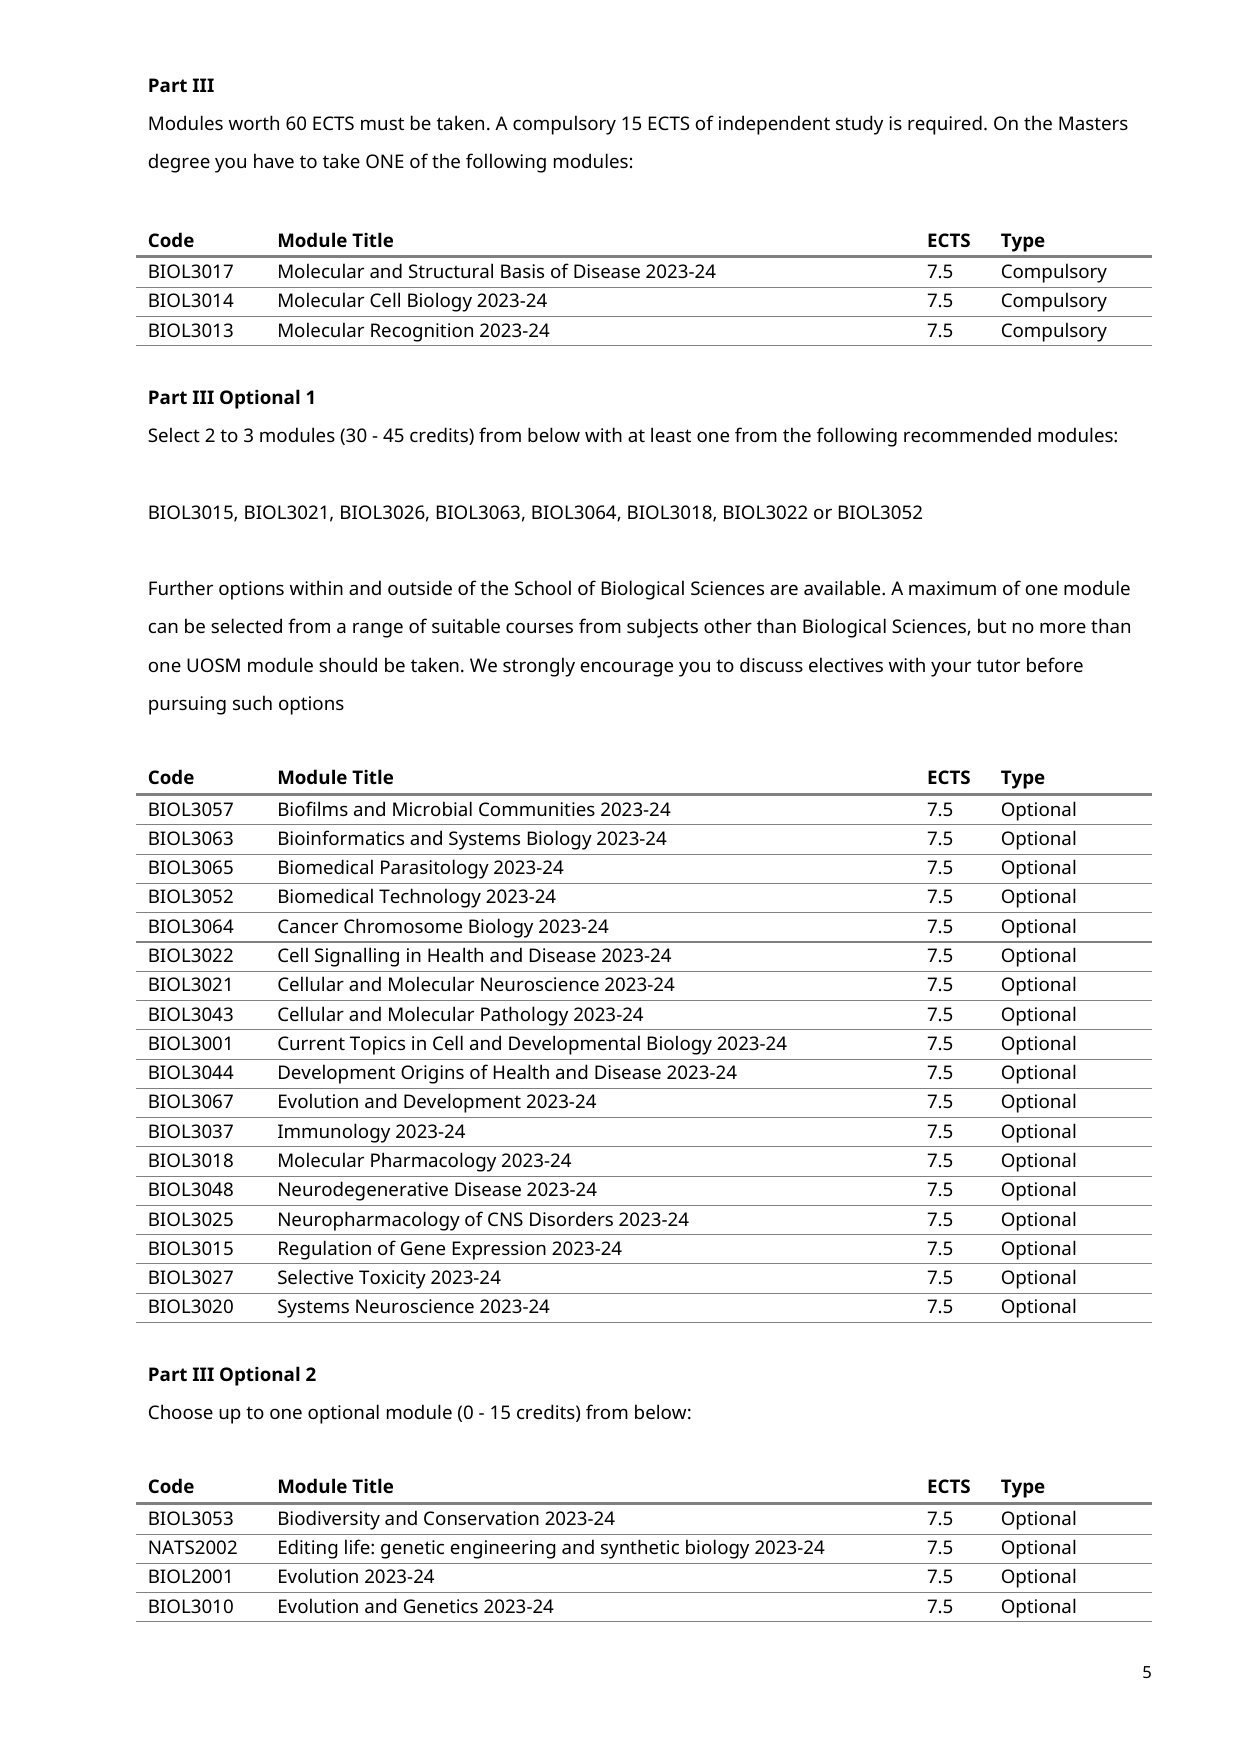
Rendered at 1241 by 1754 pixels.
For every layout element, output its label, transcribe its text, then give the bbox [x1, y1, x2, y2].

table_cell Type [989, 765, 1152, 793]
table_cell Evolution 2023-24 [266, 1564, 916, 1592]
table_cell BIOL3065 [136, 855, 266, 883]
table_cell Optional [989, 825, 1152, 853]
table_cell Optional [989, 1264, 1152, 1293]
table_cell 7.5 [916, 943, 989, 971]
table_cell Optional [989, 1089, 1152, 1117]
table_cell Molecular Recognition 2023-24 [266, 317, 916, 345]
table_cell Neurodegenerative Disease 2023-24 [266, 1177, 916, 1205]
table_cell Biofilms and Microbial Communities 2023-24 [266, 796, 916, 824]
table_cell ECTS [916, 227, 989, 255]
table_cell Part III Modules worth 60 ECTS must be taken. A compulsory 15 ECTS of independent study is required. On the Masters degree you have to take ONE of the following modules: [136, 71, 1152, 227]
table_cell Molecular Pharmacology 2023-24 [266, 1147, 916, 1176]
table_cell BIOL3048 [136, 1177, 266, 1205]
table_cell Optional [989, 972, 1152, 1000]
table_cell 7.5 [916, 1206, 989, 1234]
table_cell BIOL3018 [136, 1147, 266, 1176]
table_cell Compulsory [989, 288, 1152, 316]
table_cell 7.5 [916, 796, 989, 824]
table_cell 7.5 [916, 825, 989, 853]
table_cell BIOL3014 [136, 288, 266, 316]
table_cell Module Title [266, 1474, 916, 1502]
table_cell BIOL3025 [136, 1206, 266, 1234]
table_cell Optional [989, 1030, 1152, 1058]
table_cell Optional [989, 913, 1152, 941]
table_cell Optional [989, 1177, 1152, 1205]
table_cell BIOL3015 [136, 1235, 266, 1263]
table_cell Neuropharmacology of CNS Disorders 2023-24 [266, 1206, 916, 1234]
table_cell BIOL3020 [136, 1294, 266, 1322]
table_cell 7.5 [916, 913, 989, 941]
table_cell Optional [989, 796, 1152, 824]
table_cell BIOL3010 [136, 1593, 266, 1621]
table_cell Code [136, 1474, 266, 1502]
table_cell Type [989, 227, 1152, 255]
table_cell Cellular and Molecular Pathology 2023-24 [266, 1001, 916, 1029]
table_cell 7.5 [916, 288, 989, 316]
table_cell 7.5 [916, 1564, 989, 1592]
table_cell Cell Signalling in Health and Disease 2023-24 [266, 943, 916, 971]
table_cell Optional [989, 1206, 1152, 1234]
table_cell BIOL3053 [136, 1505, 266, 1533]
table_cell Evolution and Genetics 2023-24 [266, 1593, 916, 1621]
table_cell Optional [989, 1235, 1152, 1263]
table_cell 7.5 [916, 1535, 989, 1563]
table_cell Part III Optional 1 Select 2 to 3 modules (30 - 45 credits) from below with at least one from the following recommended modules: BIOL3015, BIOL3021, BIOL3026, BIOL3063, BIOL3064, BIOL3018, BIOL3022 or BIOL3052 Further options within and outside of the School of Biological Sciences are available. A maximum of one module can be selected from a range of suitable courses from subjects other than Biological Sciences, but no more than one UOSM module should be taken. We strongly encourage you to discuss electives with your tutor before pursuing such options [136, 346, 1152, 765]
table_cell Optional [989, 1060, 1152, 1088]
table_cell BIOL3021 [136, 972, 266, 1000]
table_cell Development Origins of Health and Disease 2023-24 [266, 1060, 916, 1088]
table_cell BIOL3017 [136, 258, 266, 287]
table_cell Code [136, 227, 266, 255]
table_cell Current Topics in Cell and Developmental Biology 2023-24 [266, 1030, 916, 1058]
table_cell ECTS [916, 765, 989, 793]
table_cell Regulation of Gene Expression 2023-24 [266, 1235, 916, 1263]
table_cell Code [136, 765, 266, 793]
table_cell 7.5 [916, 1118, 989, 1146]
table_cell Systems Neuroscience 2023-24 [266, 1294, 916, 1322]
table_cell 7.5 [916, 1089, 989, 1117]
table_cell 7.5 [916, 1177, 989, 1205]
table_cell Cancer Chromosome Biology 2023-24 [266, 913, 916, 941]
table_cell Compulsory [989, 258, 1152, 287]
table_cell ECTS [916, 1474, 989, 1502]
table_cell BIOL3064 [136, 913, 266, 941]
table_cell Module Title [266, 765, 916, 793]
table_cell Selective Toxicity 2023-24 [266, 1264, 916, 1293]
table_cell Biomedical Technology 2023-24 [266, 884, 916, 912]
table_cell Bioinformatics and Systems Biology 2023-24 [266, 825, 916, 853]
table_cell Biodiversity and Conservation 2023-24 [266, 1505, 916, 1533]
table_cell Module Title [266, 227, 916, 255]
table_cell Editing life: genetic engineering and synthetic biology 2023-24 [266, 1535, 916, 1563]
table_cell BIOL3027 [136, 1264, 266, 1293]
table_cell Immunology 2023-24 [266, 1118, 916, 1146]
table_cell Biomedical Parasitology 2023-24 [266, 855, 916, 883]
table_cell BIOL3044 [136, 1060, 266, 1088]
table_cell 7.5 [916, 1505, 989, 1533]
table_cell Type [989, 1474, 1152, 1502]
table_cell Optional [989, 855, 1152, 883]
table_cell 7.5 [916, 317, 989, 345]
table_cell BIOL3063 [136, 825, 266, 853]
table_cell BIOL3001 [136, 1030, 266, 1058]
table_cell Optional [989, 1147, 1152, 1176]
table_cell 7.5 [916, 1264, 989, 1293]
table_cell Optional [989, 1118, 1152, 1146]
table_cell BIOL3013 [136, 317, 266, 345]
table_cell 7.5 [916, 1001, 989, 1029]
table_cell 7.5 [916, 1060, 989, 1088]
table_cell 7.5 [916, 855, 989, 883]
table_cell Optional [989, 1294, 1152, 1322]
table_cell Optional [989, 1564, 1152, 1592]
table_cell 7.5 [916, 1030, 989, 1058]
table_cell 7.5 [916, 1235, 989, 1263]
table_cell BIOL2001 [136, 1564, 266, 1592]
table_cell BIOL3037 [136, 1118, 266, 1146]
table_cell BIOL3043 [136, 1001, 266, 1029]
table_cell Evolution and Development 2023-24 [266, 1089, 916, 1117]
table_cell Molecular and Structural Basis of Disease 2023-24 [266, 258, 916, 287]
table_cell BIOL3067 [136, 1089, 266, 1117]
table_cell Optional [989, 1593, 1152, 1621]
table_cell Compulsory [989, 317, 1152, 345]
table_cell Part III Optional 2 Choose up to one optional module (0 - 15 credits) from below: [136, 1323, 1152, 1474]
table_cell 7.5 [916, 972, 989, 1000]
table_cell Optional [989, 1535, 1152, 1563]
table_cell Molecular Cell Biology 2023-24 [266, 288, 916, 316]
table_cell BIOL3022 [136, 943, 266, 971]
table_cell Cellular and Molecular Neuroscience 2023-24 [266, 972, 916, 1000]
table_cell Optional [989, 1001, 1152, 1029]
table_cell 7.5 [916, 884, 989, 912]
table_cell BIOL3057 [136, 796, 266, 824]
table_cell NATS2002 [136, 1535, 266, 1563]
table_cell 7.5 [916, 1147, 989, 1176]
table_cell Optional [989, 884, 1152, 912]
table_cell 7.5 [916, 258, 989, 287]
table_cell Optional [989, 1505, 1152, 1533]
table_cell BIOL3052 [136, 884, 266, 912]
table_cell 7.5 [916, 1593, 989, 1621]
table_cell 7.5 [916, 1294, 989, 1322]
table_cell Optional [989, 943, 1152, 971]
